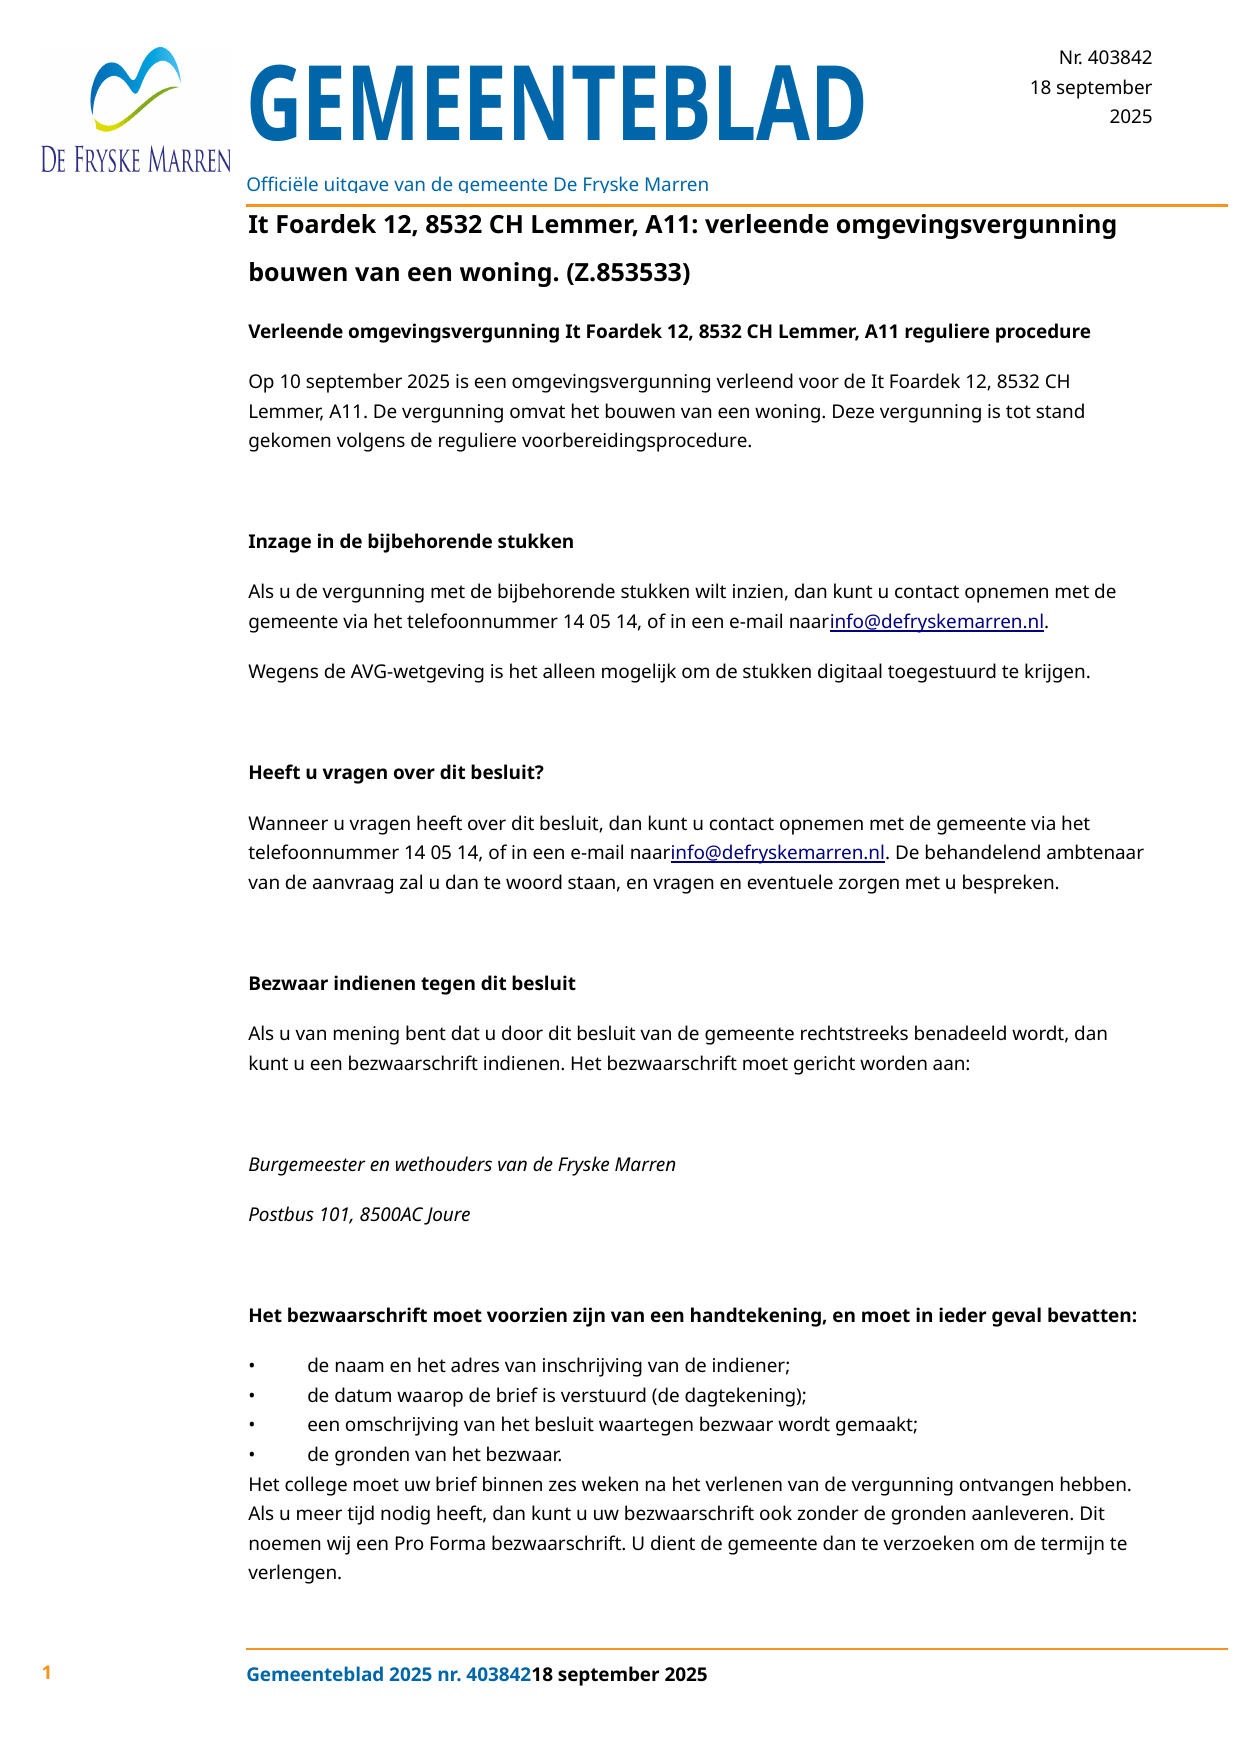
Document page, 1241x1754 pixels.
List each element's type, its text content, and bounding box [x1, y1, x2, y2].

list een omschrijving van het besluit waartegen bezwaar wordt gemaakt; [248, 1412, 1152, 1437]
text Op 10 september 2025 is een omgevingsvergunning verleend voor de It Foardek 12, 8532 CH Lemmer, A11. De vergunning omvat het bouwen van een woning. Deze vergunning is tot stand gekomen volgens de reguliere voorbereidingsprocedure. [248, 368, 1152, 453]
text Verleende omgevingsvergunning It Foardek 12, 8532 CH Lemmer, A11 reguliere procedure [248, 318, 1152, 344]
list de gronden van het bezwaar. [248, 1441, 1152, 1467]
text Het bezwaarschrift moet voorzien zijn van een handtekening, en moet in ieder geval bevatten: [248, 1302, 1152, 1328]
text Heeft u vragen over dit besluit? [248, 759, 1152, 785]
text Als u de vergunning met de bijbehorende stukken wilt inzien, dan kunt u contact opnemen met de gemeente via het telefoonnummer 14 05 14, of in een e-mail naarinfo@defryskemarren.nl. [248, 579, 1152, 634]
text It Foardek 12, 8532 CH Lemmer, A11: verleende omgevingsvergunning bouwen van een woning. (Z.853533) [248, 207, 1152, 288]
text Burgemeester en wethouders van de Fryske Marren [248, 1151, 1152, 1177]
list de naam en het adres van inschrijving van de indiener; [248, 1352, 1152, 1378]
picture [41, 47, 231, 172]
text Als u van mening bent dat u door dit besluit van de gemeente rechtstreeks benadeeld wordt, dan kunt u een bezwaarschrift indienen. Het bezwaarschrift moet gericht worden aan: [248, 1020, 1152, 1076]
text Het college moet uw brief binnen zes weken na het verlenen van de vergunning ontvangen hebben. Als u meer tijd nodig heeft, dan kunt u uw bezwaarschrift ook zonder de gronden aanleveren. Dit noemen wij een Pro Forma bezwaarschrift. U dient de gemeente dan te verzoeken om de termijn te verlengen. [248, 1471, 1152, 1585]
text Wanneer u vragen heeft over dit besluit, dan kunt u contact opnemen met de gemeente via het telefoonnummer 14 05 14, of in een e-mail naarinfo@defryskemarren.nl. De behandelend ambtenaar van de aanvraag zal u dan te woord staan, en vragen en eventuele zorgen met u bespreken. [248, 810, 1152, 895]
text Wegens de AVG-wetgeving is het alleen mogelijk om de stukken digitaal toegestuurd te krijgen. [248, 659, 1152, 684]
text Postbus 101, 8500AC Joure [248, 1201, 1152, 1227]
text Bezwaar indienen tegen dit besluit [248, 970, 1152, 996]
text Inzage in de bijbehorende stukken [248, 528, 1152, 554]
list de datum waarop de brief is verstuurd (de dagtekening); [248, 1382, 1152, 1408]
